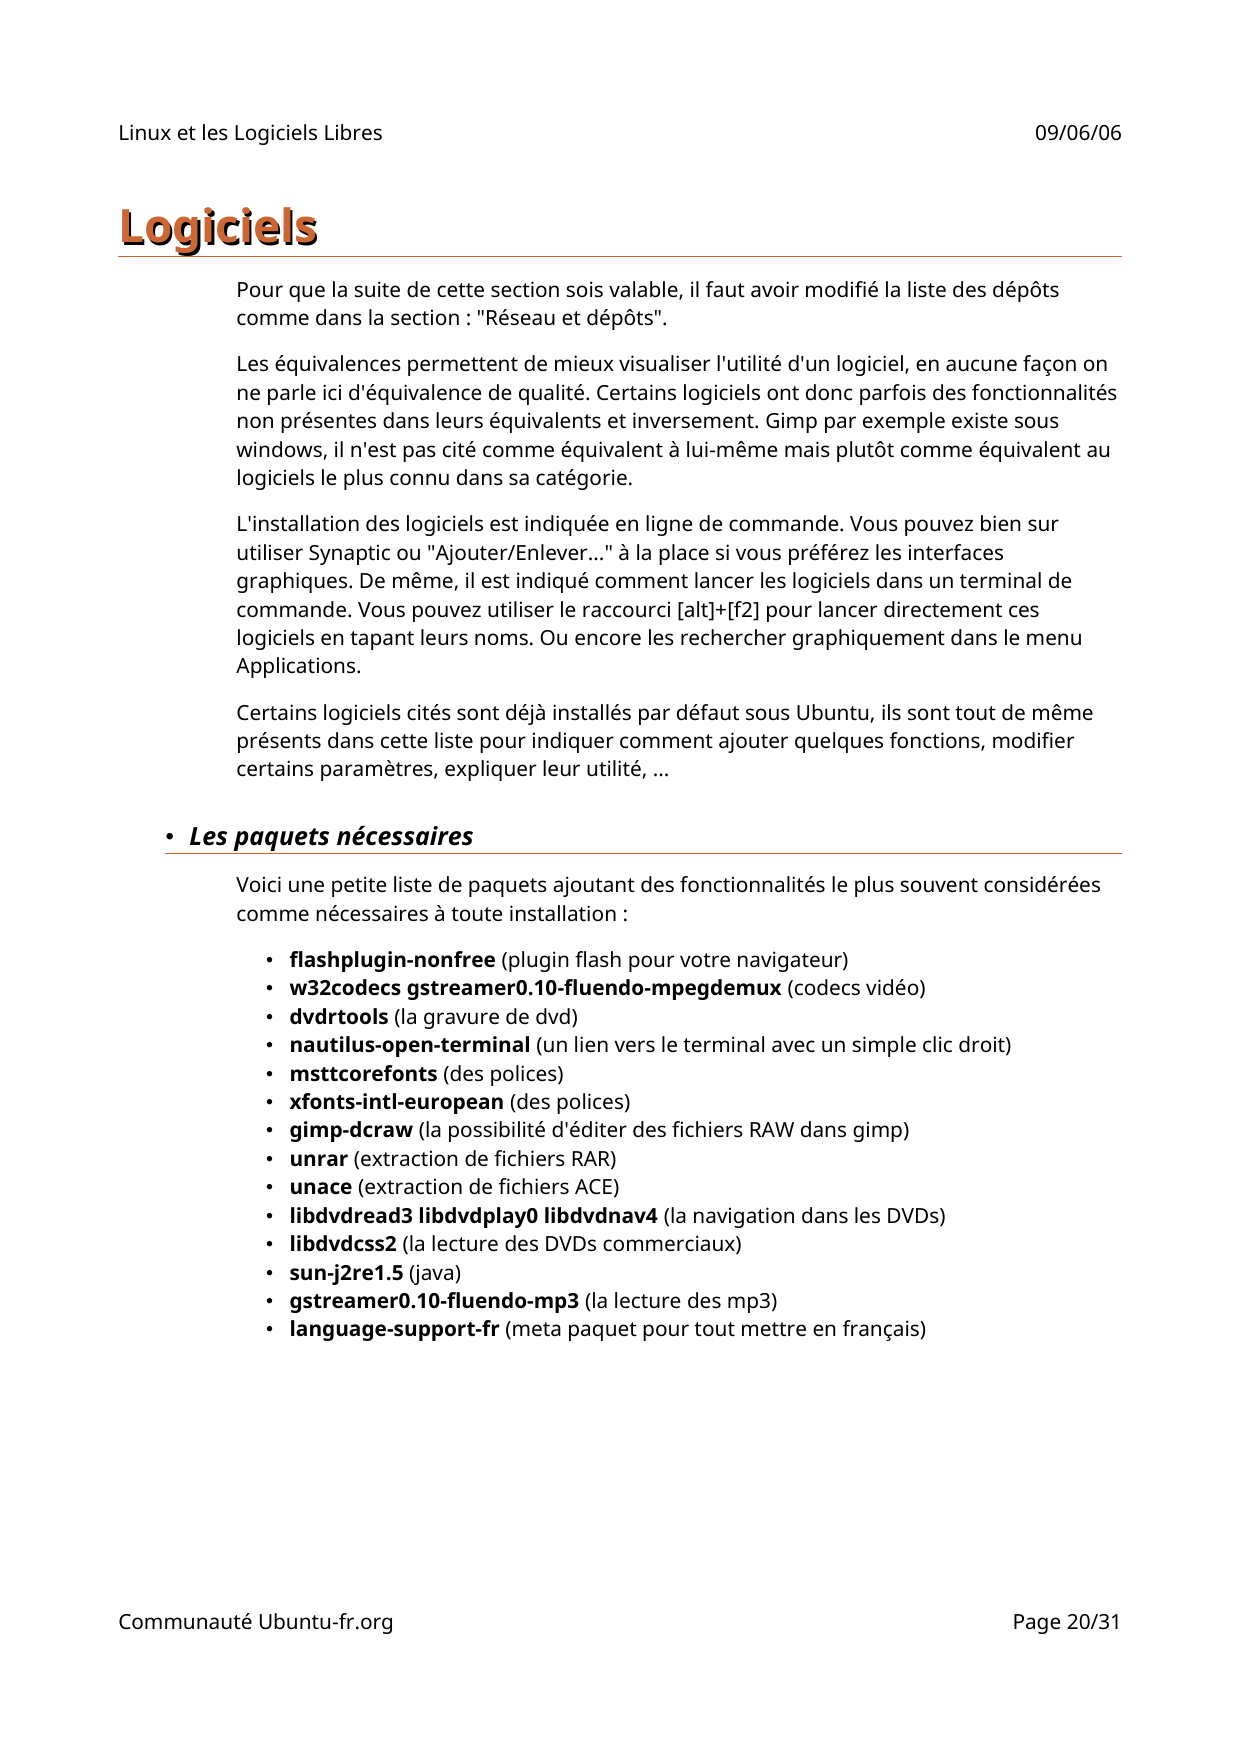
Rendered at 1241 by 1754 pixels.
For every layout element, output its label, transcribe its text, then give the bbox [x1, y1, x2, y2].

text L'installation des logiciels est indiquée en ligne de commande. Vous pouvez bien sur utiliser Synaptic ou "Ajouter/Enlever..." à la place si vous préférez les interfaces graphiques. De même, il est indiqué comment lancer les logiciels dans un terminal de commande. Vous pouvez utiliser le raccourci [alt]+[f2] pour lancer directement ces logiciels en tapant leurs noms. Ou encore les rechercher graphiquement dans le menu Applications. [236, 509, 1122, 680]
list xfonts-intl-european (des polices) [266, 1087, 1122, 1116]
list flashplugin-nonfree (plugin flash pour votre navigateur) [266, 945, 1122, 973]
list language-support-fr (meta paquet pour tout mettre en français) [266, 1314, 1122, 1343]
list sun-j2re1.5 (java) [266, 1258, 1122, 1286]
list nautilus-open-terminal (un lien vers le terminal avec un simple clic droit) [266, 1030, 1122, 1059]
list unace (extraction de fichiers ACE) [266, 1172, 1122, 1201]
list unrar (extraction de fichiers RAR) [266, 1144, 1122, 1172]
list libdvdread3 libdvdplay0 libdvdnav4 (la navigation dans les DVDs) [266, 1201, 1122, 1229]
subtitle Les paquets nécessaires [165, 818, 1122, 853]
text Les équivalences permettent de mieux visualiser l'utilité d'un logiciel, en aucune façon on ne parle ici d'équivalence de qualité. Certains logiciels ont donc parfois des fonctionnalités non présentes dans leurs équivalents et inversement. Gimp par exemple existe sous windows, il n'est pas cité comme équivalent à lui-même mais plutôt comme équivalent au logiciels le plus connu dans sa catégorie. [236, 349, 1122, 492]
list gstreamer0.10-fluendo-mp3 (la lecture des mp3) [266, 1286, 1122, 1314]
list w32codecs gstreamer0.10-fluendo-mpegdemux (codecs vidéo) [266, 973, 1122, 1002]
text Certains logiciels cités sont déjà installés par défaut sous Ubuntu, ils sont tout de même présents dans cette liste pour indiquer comment ajouter quelques fonctions, modifier certains paramètres, expliquer leur utilité, ... [236, 698, 1122, 783]
text Voici une petite liste de paquets ajoutant des fonctionnalités le plus souvent considérées comme nécessaires à toute installation : [236, 870, 1122, 927]
list msttcorefonts (des polices) [266, 1059, 1122, 1087]
list gimp-dcraw (la possibilité d'éditer des fichiers RAW dans gimp) [266, 1116, 1122, 1144]
list libdvdcss2 (la lecture des DVDs commerciaux) [266, 1229, 1122, 1258]
subtitle Logiciels [118, 194, 1122, 256]
list dvdrtools (la gravure de dvd) [266, 1002, 1122, 1030]
text Pour que la suite de cette section sois valable, il faut avoir modifié la liste des dépôts comme dans la section : "Réseau et dépôts". [236, 275, 1122, 332]
